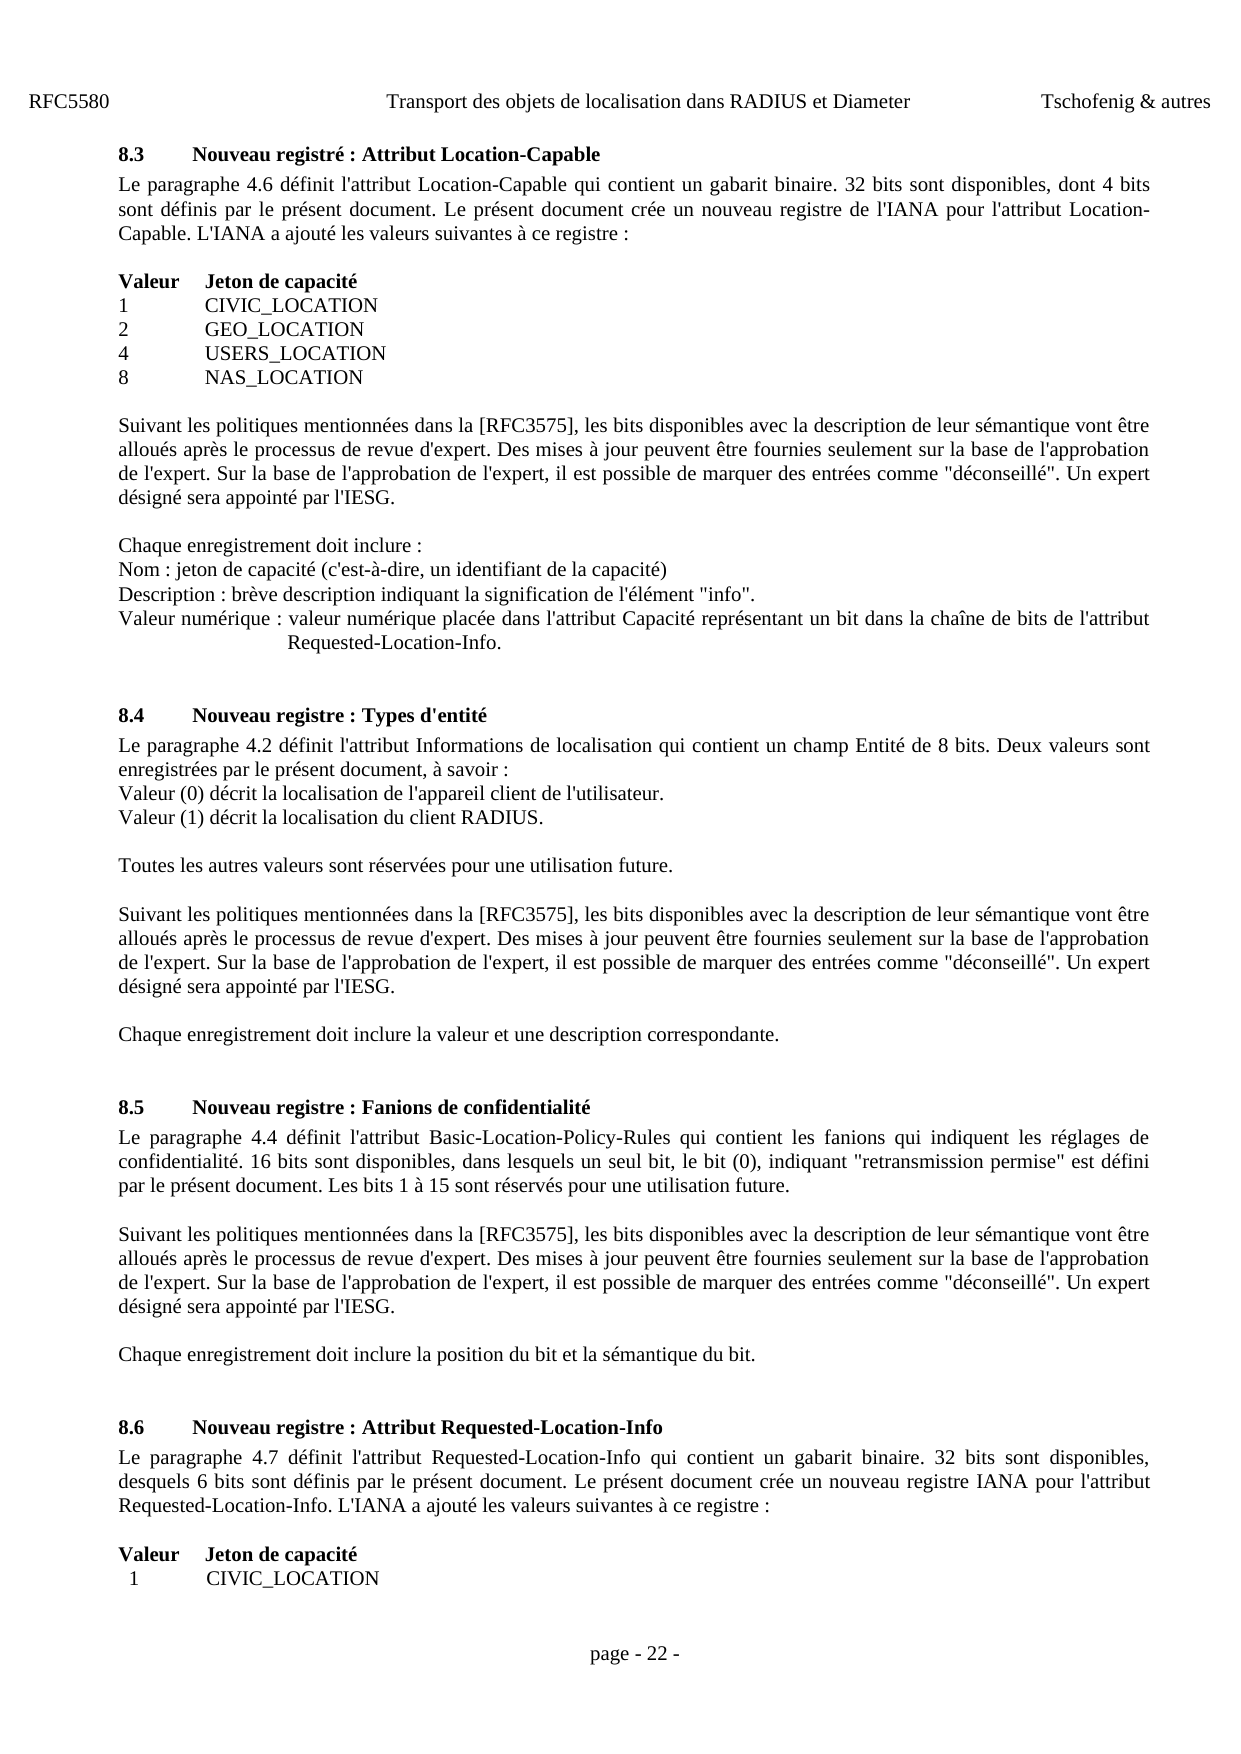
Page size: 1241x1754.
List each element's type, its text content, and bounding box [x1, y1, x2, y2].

text Description : brève description indiquant la signification de l'élément "info". [118, 581, 1151, 606]
text Suivant les politiques mentionnées dans la [RFC3575], les bits disponibles avec la description de leur sémantique vont être alloués après le processus de revue d'expert. Des mises à jour peuvent être fournies seulement sur la base de l'approbation de l'expert. Sur la base de l'approbation de l'expert, il est possible de marquer des entrées comme "déconseillé". Un expert désigné sera appointé par l'IESG. [118, 901, 1151, 998]
text Toutes les autres valeurs sont réservées pour une utilisation future. [118, 853, 1151, 877]
text Valeur (1) décrit la localisation du client RADIUS. [118, 805, 1151, 829]
text Le paragraphe 4.2 définit l'attribut Informations de localisation qui contient un champ Entité de 8 bits. Deux valeurs sont enregistrées par le présent document, à savoir : [118, 733, 1151, 781]
subtitle 8.5 Nouveau registre : Fanions de confidentialité [118, 1095, 1151, 1119]
text Nom : jeton de capacité (c'est-à-dire, un identifiant de la capacité) [118, 557, 1151, 581]
text Chaque enregistrement doit inclure : [118, 533, 1151, 557]
text Chaque enregistrement doit inclure la valeur et une description correspondante. [118, 1022, 1151, 1046]
text Chaque enregistrement doit inclure la position du bit et la sémantique du bit. [118, 1342, 1151, 1366]
text Suivant les politiques mentionnées dans la [RFC3575], les bits disponibles avec la description de leur sémantique vont être alloués après le processus de revue d'expert. Des mises à jour peuvent être fournies seulement sur la base de l'approbation de l'expert. Sur la base de l'approbation de l'expert, il est possible de marquer des entrées comme "déconseillé". Un expert désigné sera appointé par l'IESG. [118, 1221, 1151, 1318]
text Le paragraphe 4.7 définit l'attribut Requested-Location-Info qui contient un gabarit binaire. 32 bits sont disponibles, desquels 6 bits sont définis par le présent document. Le présent document crée un nouveau registre IANA pour l'attribut Requested-Location-Info. L'IANA a ajouté les valeurs suivantes à ce registre : [118, 1445, 1151, 1517]
subtitle 8.6 Nouveau registre : Attribut Requested-Location-Info [118, 1415, 1151, 1439]
text 8 NAS_LOCATION [118, 365, 1151, 389]
text 1 CIVIC_LOCATION [118, 293, 1151, 317]
text 4 USERS_LOCATION [118, 341, 1151, 365]
text Le paragraphe 4.4 définit l'attribut Basic-Location-Policy-Rules qui contient les fanions qui indiquent les réglages de confidentialité. 16 bits sont disponibles, dans lesquels un seul bit, le bit (0), indiquant "retransmission permise" est défini par le présent document. Les bits 1 à 15 sont réservés pour une utilisation future. [118, 1125, 1151, 1197]
text Valeur Jeton de capacité [118, 1541, 1151, 1566]
text 1 CIVIC_LOCATION [118, 1566, 1151, 1589]
text Valeur (0) décrit la localisation de l'appareil client de l'utilisateur. [118, 781, 1151, 805]
text 2 GEO_LOCATION [118, 317, 1151, 341]
subtitle 8.3 Nouveau registré : Attribut Location-Capable [118, 142, 1151, 166]
text Valeur numérique : valeur numérique placée dans l'attribut Capacité représentant un bit dans la chaîne de bits de l'attribut Requested-Location-Info. [118, 606, 1151, 654]
text Suivant les politiques mentionnées dans la [RFC3575], les bits disponibles avec la description de leur sémantique vont être alloués après le processus de revue d'expert. Des mises à jour peuvent être fournies seulement sur la base de l'approbation de l'expert. Sur la base de l'approbation de l'expert, il est possible de marquer des entrées comme "déconseillé". Un expert désigné sera appointé par l'IESG. [118, 413, 1151, 509]
text Le paragraphe 4.6 définit l'attribut Location-Capable qui contient un gabarit binaire. 32 bits sont disponibles, dont 4 bits sont définis par le présent document. Le présent document crée un nouveau registre de l'IANA pour l'attribut Location-Capable. L'IANA a ajouté les valeurs suivantes à ce registre : [118, 172, 1151, 244]
text Valeur Jeton de capacité [118, 269, 1151, 293]
subtitle 8.4 Nouveau registre : Types d'entité [118, 703, 1151, 727]
